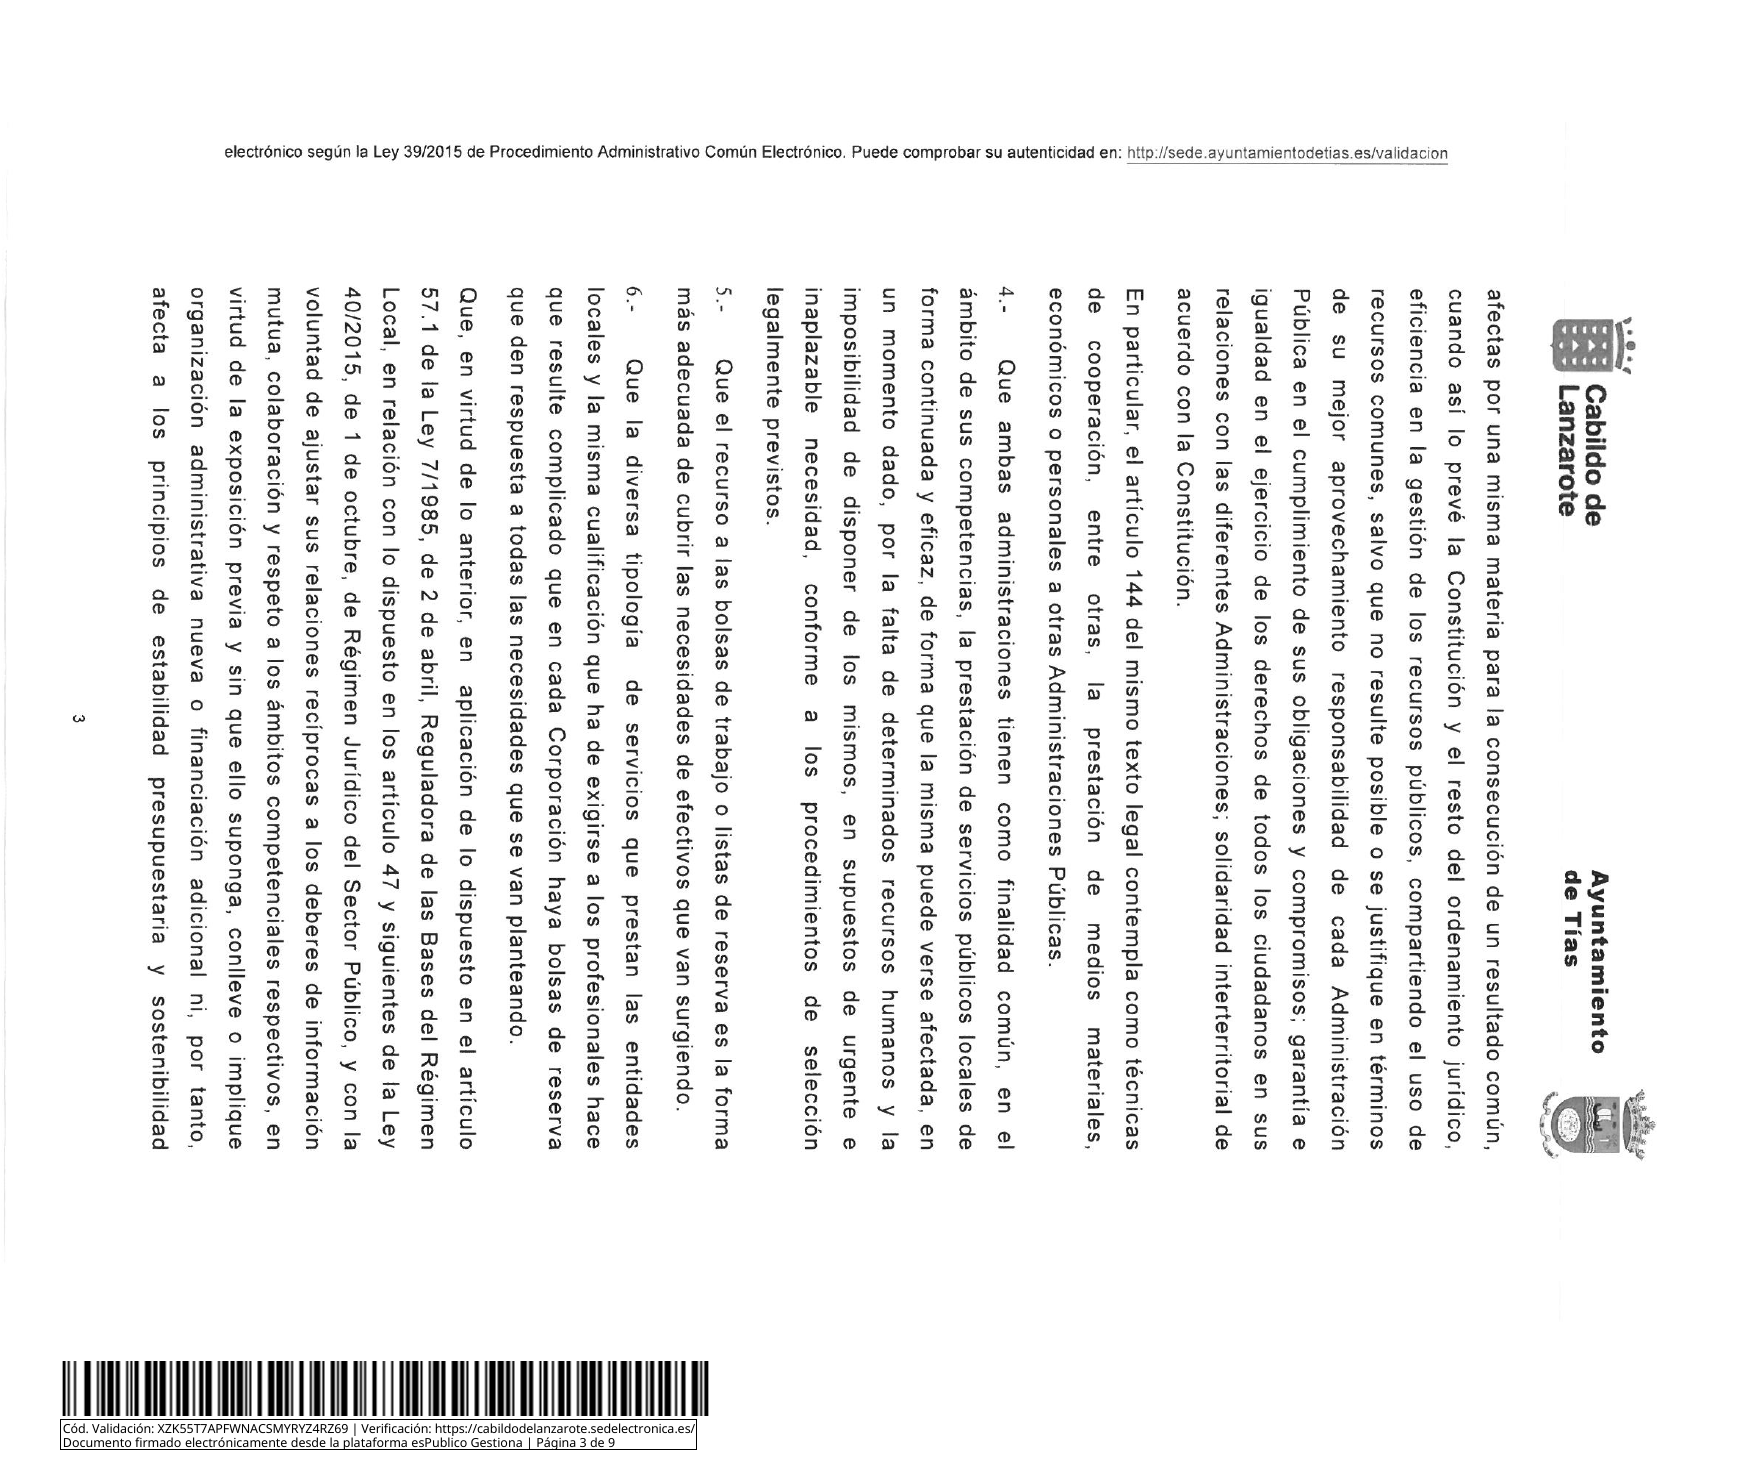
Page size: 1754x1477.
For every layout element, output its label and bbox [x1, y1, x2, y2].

picture [62, 1361, 709, 1416]
picture [1, 122, 1658, 1322]
